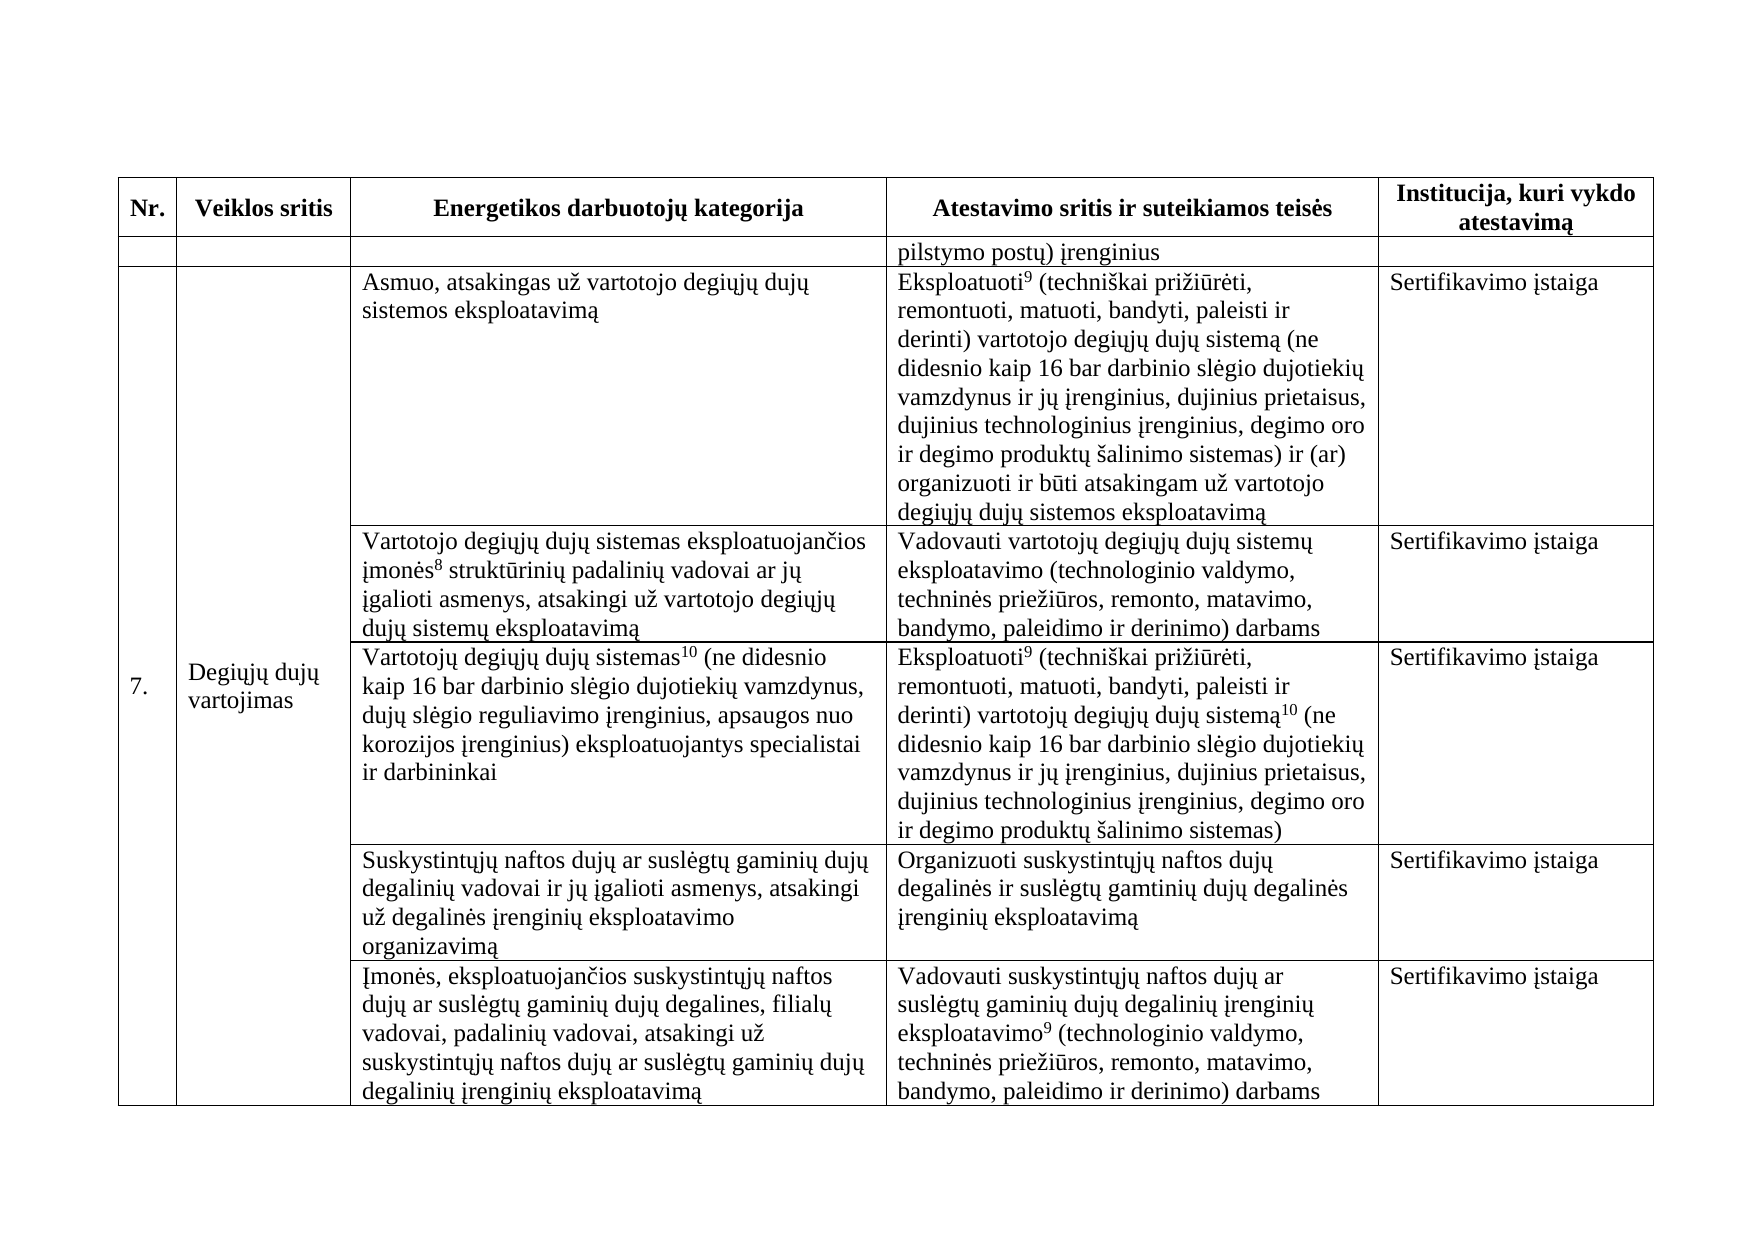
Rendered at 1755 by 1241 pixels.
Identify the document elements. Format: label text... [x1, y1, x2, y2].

table_cell Asmuo, atsakingas už vartotojo degiųjų dujų sistemos eksploatavimą [351, 267, 886, 525]
table_cell Įmonės, eksploatuojančios suskystintųjų naftos dujų ar suslėgtų gaminių dujų degalines, filialų vadovai, padalinių vadovai, atsakingi už suskystintųjų naftos dujų ar suslėgtų gaminių dujų degalinių įrenginių eksploatavimą [351, 961, 886, 1104]
table_cell Sertifikavimo įstaiga [1379, 845, 1653, 960]
table_cell Eksploatuoti9 (techniškai prižiūrėti, remontuoti, matuoti, bandyti, paleisti ir derinti) vartotojo degiųjų dujų sistemą (ne didesnio kaip 16 bar darbinio slėgio dujotiekių vamzdynus ir jų įrenginius, dujinius prietaisus, dujinius technologinius įrenginius, degimo oro ir degimo produktų šalinimo sistemas) ir (ar) organizuoti ir būti atsakingam už vartotojo degiųjų dujų sistemos eksploatavimą [887, 267, 1378, 525]
table_cell Sertifikavimo įstaiga [1379, 961, 1653, 1104]
table_cell Degiųjų dujų vartojimas [177, 267, 350, 1104]
table_cell 7. [119, 267, 176, 1104]
table_header Nr. [119, 178, 176, 236]
table_header Atestavimo sritis ir suteikiamos teisės [887, 178, 1378, 236]
table_cell Vadovauti vartotojų degiųjų dujų sistemų eksploatavimo (technologinio valdymo, techninės priežiūros, remonto, matavimo, bandymo, paleidimo ir derinimo) darbams [887, 526, 1378, 641]
table_cell Sertifikavimo įstaiga [1379, 526, 1653, 641]
table_header Energetikos darbuotojų kategorija [351, 178, 886, 236]
table_cell [351, 237, 886, 266]
table_cell [119, 237, 176, 266]
table_cell Suskystintųjų naftos dujų ar suslėgtų gaminių dujų degalinių vadovai ir jų įgalioti asmenys, atsakingi už degalinės įrenginių eksploatavimo organizavimą [351, 845, 886, 960]
table_header Veiklos sritis [177, 178, 350, 236]
table_cell Vartotojų degiųjų dujų sistemas10 (ne didesnio kaip 16 bar darbinio slėgio dujotiekių vamzdynus, dujų slėgio reguliavimo įrenginius, apsaugos nuo korozijos įrenginius) eksploatuojantys specialistai ir darbininkai [351, 643, 886, 844]
table_cell [177, 237, 350, 266]
table_cell Sertifikavimo įstaiga [1379, 643, 1653, 844]
table_cell [1379, 237, 1653, 266]
table_cell pilstymo postų) įrenginius [887, 237, 1378, 266]
table_header Institucija, kuri vykdo atestavimą [1379, 178, 1653, 236]
table_cell Vadovauti suskystintųjų naftos dujų ar suslėgtų gaminių dujų degalinių įrenginių eksploatavimo9 (technologinio valdymo, techninės priežiūros, remonto, matavimo, bandymo, paleidimo ir derinimo) darbams [887, 961, 1378, 1104]
table_cell Eksploatuoti9 (techniškai prižiūrėti, remontuoti, matuoti, bandyti, paleisti ir derinti) vartotojų degiųjų dujų sistemą10 (ne didesnio kaip 16 bar darbinio slėgio dujotiekių vamzdynus ir jų įrenginius, dujinius prietaisus, dujinius technologinius įrenginius, degimo oro ir degimo produktų šalinimo sistemas) [887, 643, 1378, 844]
table_cell Organizuoti suskystintųjų naftos dujų degalinės ir suslėgtų gamtinių dujų degalinės įrenginių eksploatavimą [887, 845, 1378, 960]
table_cell Sertifikavimo įstaiga [1379, 267, 1653, 525]
table_cell Vartotojo degiųjų dujų sistemas eksploatuojančios įmonės8 struktūrinių padalinių vadovai ar jų įgalioti asmenys, atsakingi už vartotojo degiųjų dujų sistemų eksploatavimą [351, 526, 886, 641]
